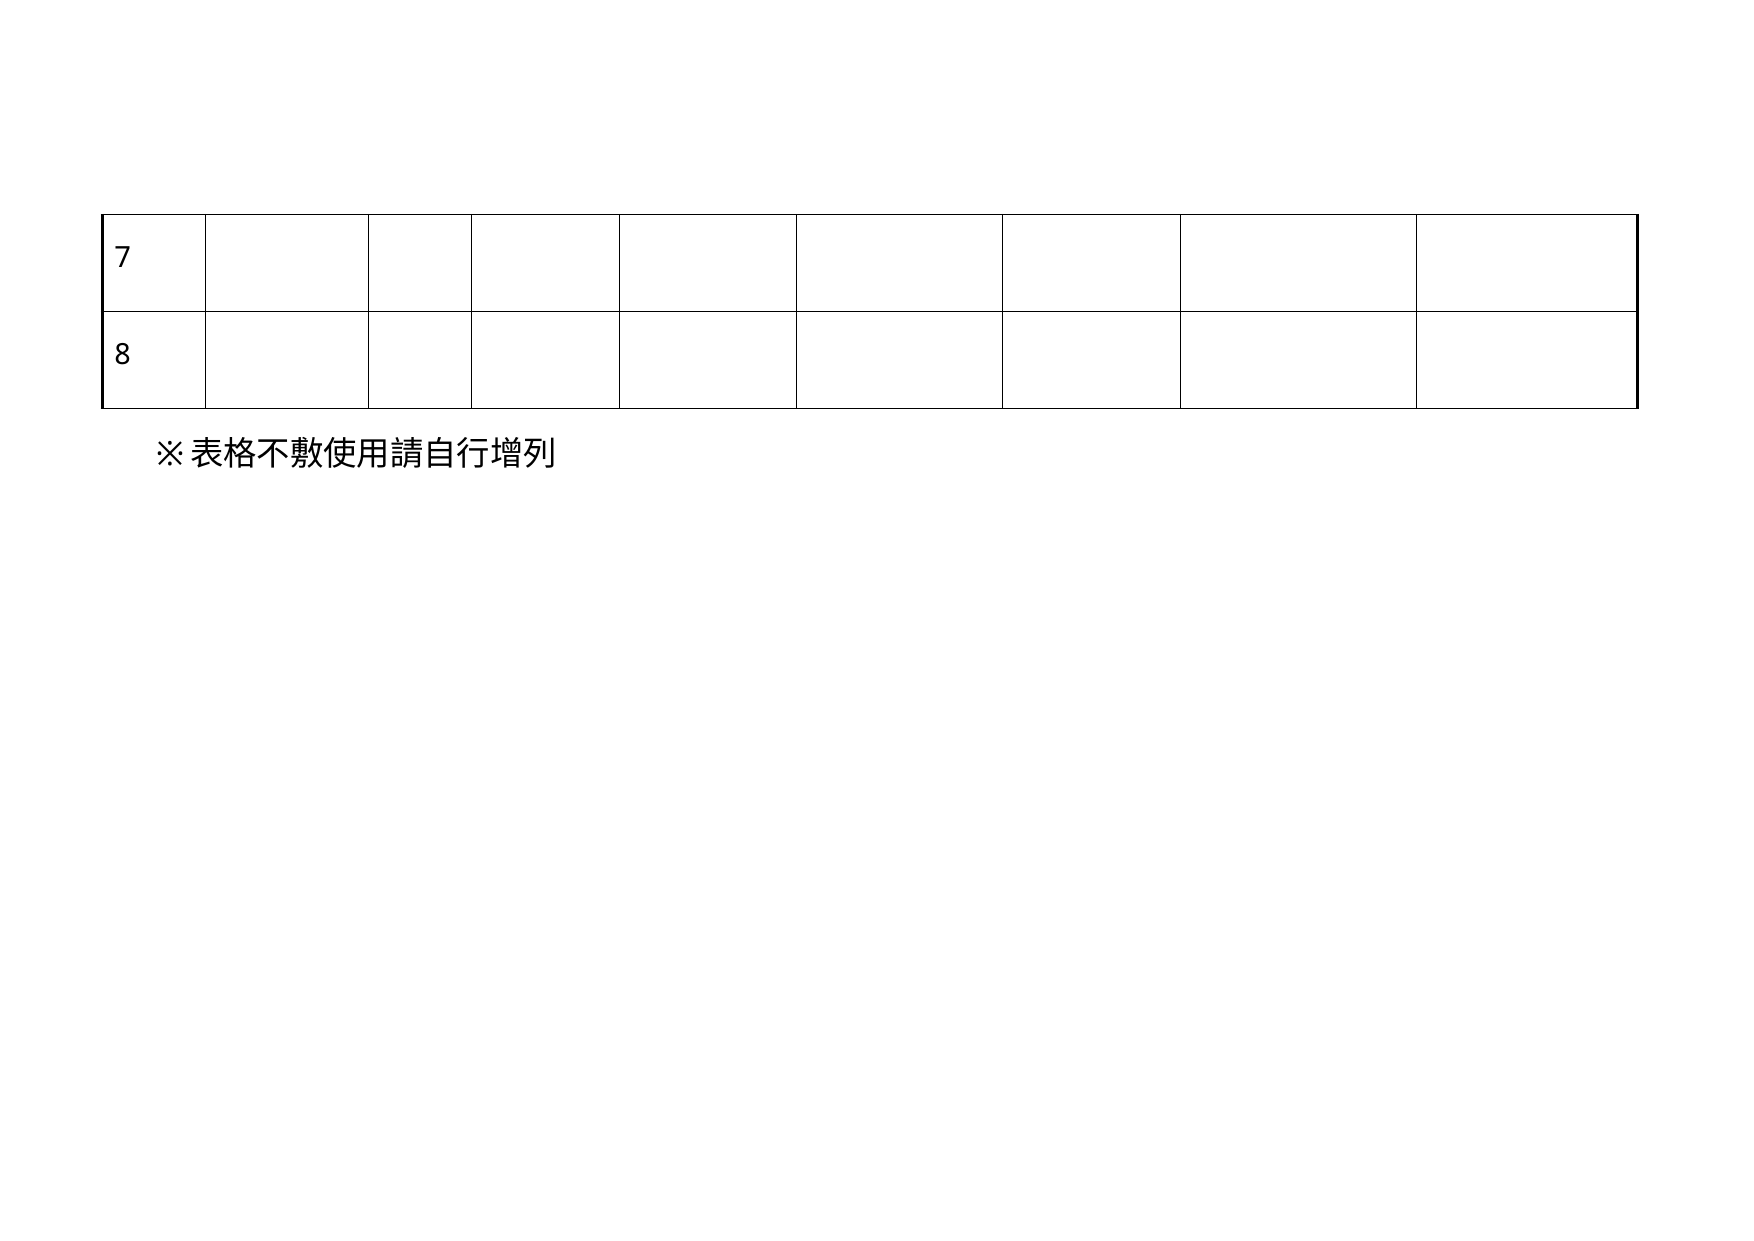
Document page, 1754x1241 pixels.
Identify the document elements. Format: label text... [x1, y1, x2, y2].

table_cell [1003, 312, 1180, 408]
table_cell [1417, 215, 1636, 311]
table_cell [369, 312, 471, 408]
table_cell [797, 215, 1002, 311]
table_cell [472, 312, 619, 408]
table_cell [1181, 215, 1416, 311]
table_cell [620, 215, 796, 311]
text ※表格不敷使用請自行增列 [150, 409, 1604, 471]
table_cell 8 [104, 312, 205, 408]
table_cell [206, 312, 368, 408]
table_cell [206, 215, 368, 311]
table_cell [1181, 312, 1416, 408]
table_cell [620, 312, 796, 408]
table_cell [472, 215, 619, 311]
table_cell [1417, 312, 1636, 408]
table_cell [369, 215, 471, 311]
table_cell 7 [104, 215, 205, 311]
table_cell [1003, 215, 1180, 311]
table_cell [797, 312, 1002, 408]
